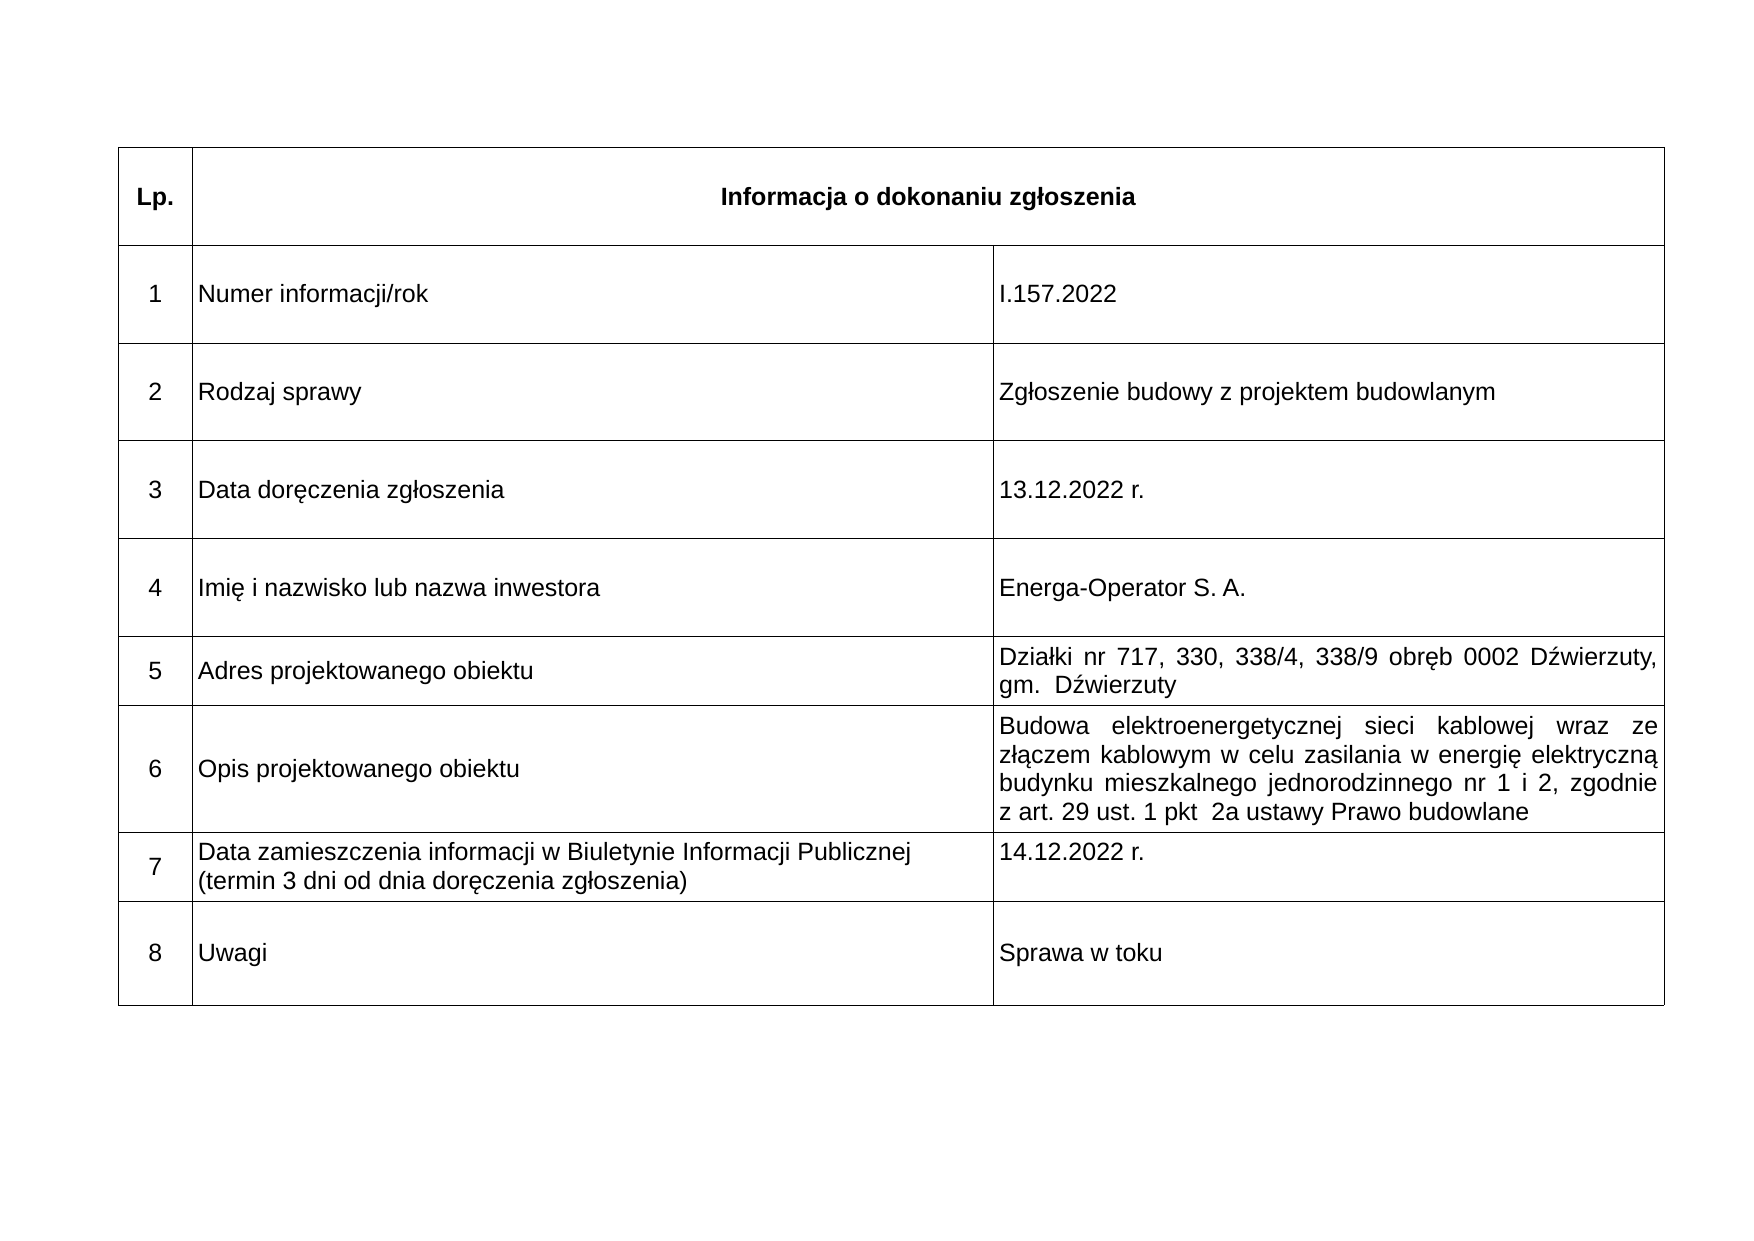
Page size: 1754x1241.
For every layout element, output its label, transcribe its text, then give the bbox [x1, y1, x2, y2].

table_cell 13.12.2022 r. [994, 441, 1664, 538]
table_header Lp. [119, 148, 192, 245]
table_cell 5 [119, 637, 192, 705]
table_cell Adres projektowanego obiektu [193, 637, 993, 705]
table_cell Numer informacji/rok [193, 246, 993, 342]
table_cell Sprawa w toku [994, 902, 1664, 1004]
table_cell Rodzaj sprawy [193, 344, 993, 440]
table_cell Data doręczenia zgłoszenia [193, 441, 993, 538]
table_cell 3 [119, 441, 192, 538]
table_cell Opis projektowanego obiektu [193, 706, 993, 832]
table_cell 8 [119, 902, 192, 1004]
table_cell Data zamieszczenia informacji w Biuletynie Informacji Publicznej (termin 3 dni od dnia doręczenia zgłoszenia) [193, 833, 993, 901]
table_cell 1 [119, 246, 192, 342]
table_cell 6 [119, 706, 192, 832]
table_cell 7 [119, 833, 192, 901]
table_cell Energa-Operator S. A. [994, 539, 1664, 636]
table_cell Działki nr 717, 330, 338/4, 338/9 obręb 0002 Dźwierzuty, gm. Dźwierzuty [994, 637, 1664, 705]
table_cell 4 [119, 539, 192, 636]
table_cell 14.12.2022 r. [994, 833, 1664, 901]
table_cell Uwagi [193, 902, 993, 1004]
table_cell 2 [119, 344, 192, 440]
table_cell Imię i nazwisko lub nazwa inwestora [193, 539, 993, 636]
table_cell Budowa elektroenergetycznej sieci kablowej wraz ze złączem kablowym w celu zasilania w energię elektryczną budynku mieszkalnego jednorodzinnego nr 1 i 2, zgodnie z art. 29 ust. 1 pkt 2a ustawy Prawo budowlane [994, 706, 1664, 832]
table_cell I.157.2022 [994, 246, 1664, 342]
table_cell Zgłoszenie budowy z projektem budowlanym [994, 344, 1664, 440]
table_header Informacja o dokonaniu zgłoszenia [193, 148, 1664, 245]
